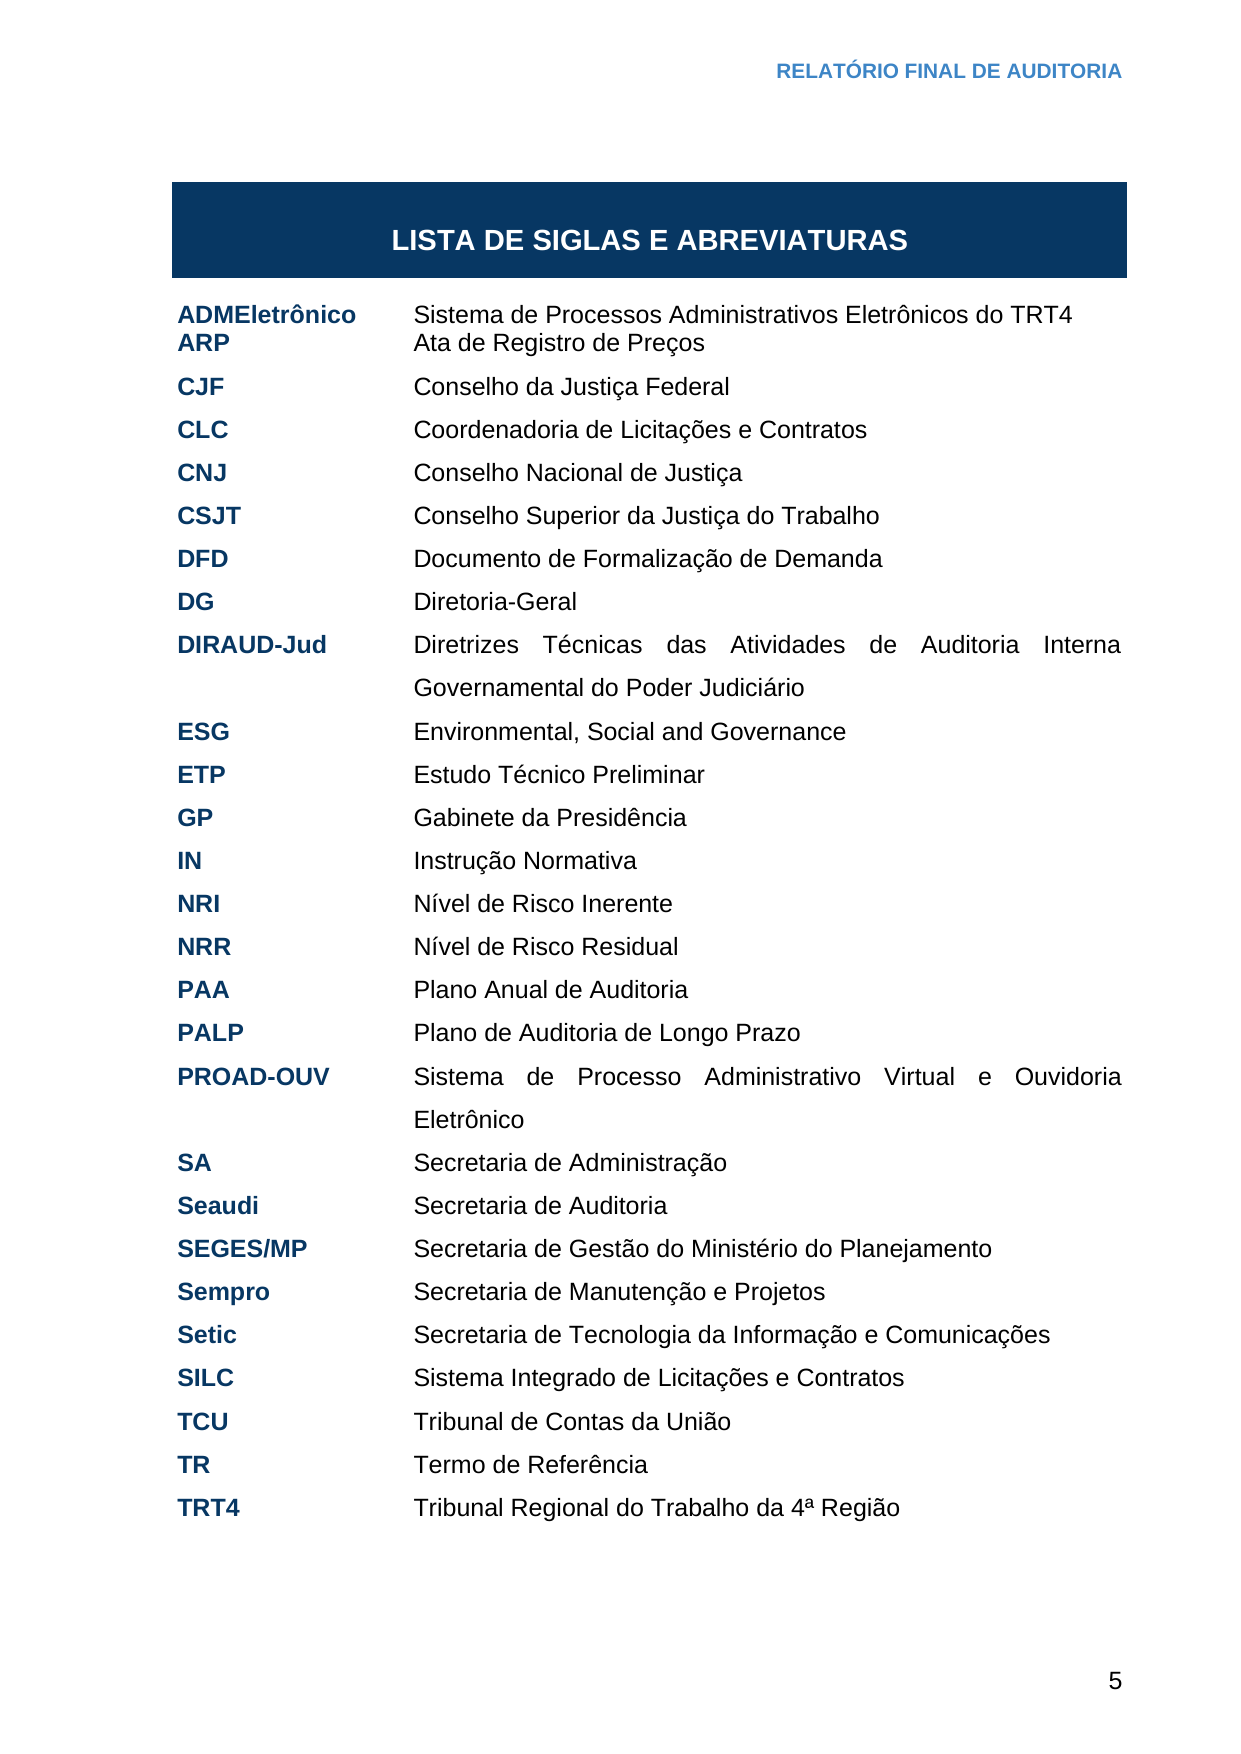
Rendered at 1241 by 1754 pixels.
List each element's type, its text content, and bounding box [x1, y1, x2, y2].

table_header LISTA DE SIGLAS E ABREVIATURAS [172, 182, 1127, 278]
text TCU Tribunal de Contas da União [177, 1406, 1122, 1435]
text SEGES/MP Secretaria de Gestão do Ministério do Planejamento [177, 1234, 1122, 1263]
text NRI Nível de Risco Inerente [177, 889, 1122, 918]
text PALP Plano de Auditoria de Longo Prazo [177, 1018, 1122, 1047]
text ESG Environmental, Social and Governance [177, 716, 1122, 745]
text TR Termo de Referência [177, 1449, 1122, 1478]
text NRR Nível de Risco Residual [177, 932, 1122, 961]
text SILC Sistema Integrado de Licitações e Contratos [177, 1363, 1122, 1392]
text DFD Documento de Formalização de Demanda [177, 544, 1122, 573]
text CNJ Conselho Nacional de Justiça [177, 458, 1122, 486]
text Sempro Secretaria de Manutenção e Projetos [177, 1277, 1122, 1306]
text ARP Ata de Registro de Preços [177, 328, 1122, 357]
text PAA Plano Anual de Auditoria [177, 975, 1122, 1004]
text GP Gabinete da Presidência [177, 803, 1122, 831]
text CJF Conselho da Justiça Federal [177, 371, 1122, 400]
text TRT4 Tribunal Regional do Trabalho da 4ª Região [177, 1493, 1122, 1521]
text IN Instrução Normativa [177, 846, 1122, 874]
text Seaudi Secretaria de Auditoria [177, 1191, 1122, 1219]
text PROAD-OUV Sistema de Processo Administrativo Virtual e Ouvidoria Eletrônico [177, 1061, 1122, 1133]
text Setic Secretaria de Tecnologia da Informação e Comunicações [177, 1320, 1122, 1349]
text ETP Estudo Técnico Preliminar [177, 759, 1122, 788]
text DIRAUD-Jud Diretrizes Técnicas das Atividades de Auditoria Interna Governamental do Poder Judiciário [177, 630, 1122, 702]
text DG Diretoria-Geral [177, 587, 1122, 616]
text CSJT Conselho Superior da Justiça do Trabalho [177, 501, 1122, 529]
text ADMEletrônico Sistema de Processos Administrativos Eletrônicos do TRT4 [177, 299, 1122, 328]
text CLC Coordenadoria de Licitações e Contratos [177, 414, 1122, 443]
text SA Secretaria de Administração [177, 1148, 1122, 1176]
